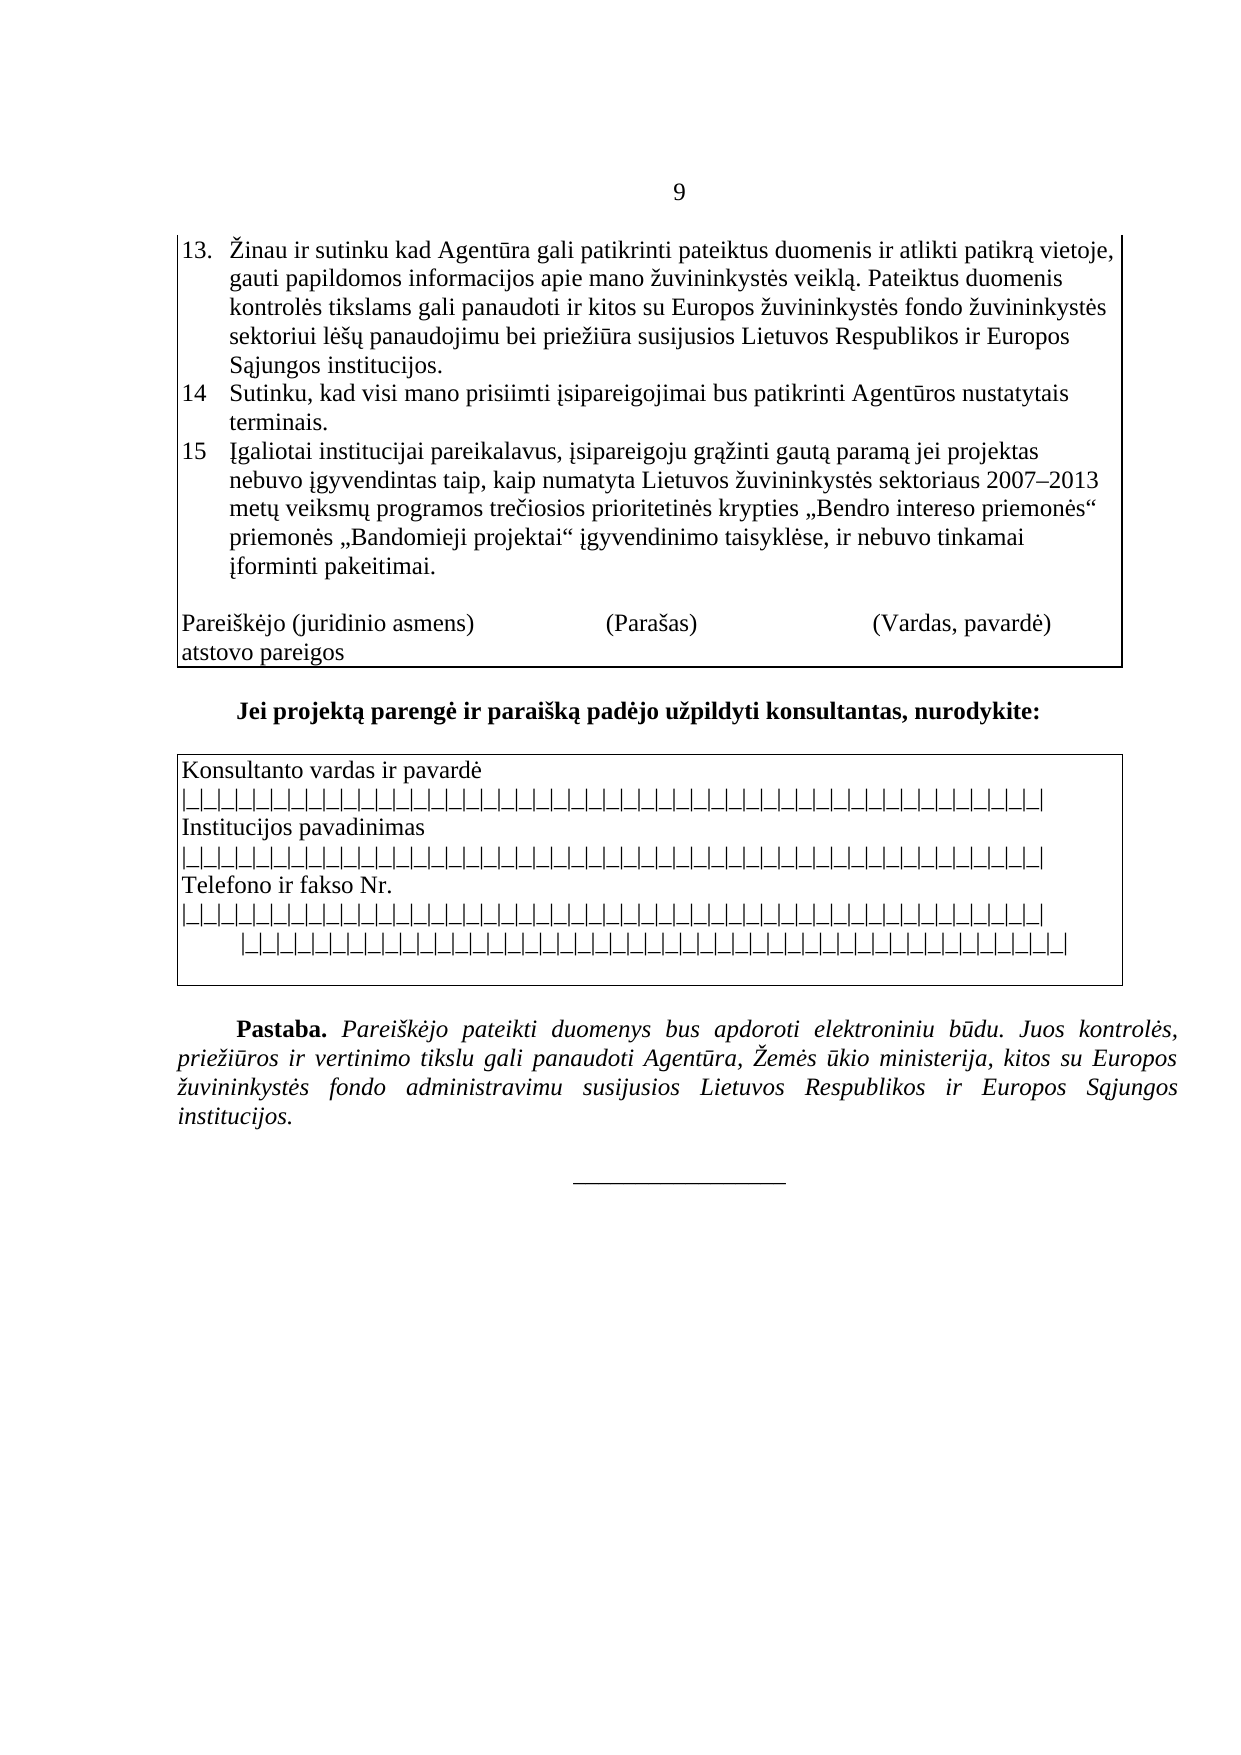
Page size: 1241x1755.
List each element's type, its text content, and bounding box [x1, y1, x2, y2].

table_cell atstovo pareigos [178, 637, 1121, 666]
text _________________ [177, 1158, 1181, 1187]
text Pastaba. Pareiškėjo pateikti duomenys bus apdoroti elektroniniu būdu. Juos kontrolės, priežiūros ir vertinimo tikslu gali panaudoti Agentūra, Žemės ūkio ministerija, kitos su Europos žuvininkystės fondo administravimu susijusios Lietuvos Respublikos ir Europos Sąjungos institucijos. [177, 1014, 1181, 1129]
table_cell Telefono ir fakso Nr. |_|_|_|_|_|_|_|_|_|_|_|_|_|_|_|_|_|_|_|_|_|_|_|_|_|_|_|_|_|_|_|_|_|_|_|_|_|_|_|_|_|_|_|_|_|_|_|_|_| |_|_|_|_|_|_|_|_|_|_|_|_|_|_|_|_|_|_|_|_|_|_|_|_|_|_|_|_|_|_|_|_|_|_|_|_|_|_|_|_|_|_|_|_|_|_|_| [178, 870, 1122, 985]
table_cell Žinau ir sutinku kad Agentūra gali patikrinti pateiktus duomenis ir atlikti patikrą vietoje, gauti papildomos informacijos apie mano žuvininkystės veiklą. Pateiktus duomenis kontrolės tikslams gali panaudoti ir kitos su Europos žuvininkystės fondo žuvininkystės sektoriui lėšų panaudojimu bei priežiūra susijusios Lietuvos Respublikos ir Europos Sąjungos institucijos. [225, 235, 1121, 378]
table_cell Pareiškėjo (juridinio asmens) (Parašas) (Vardas, pavardė) [178, 609, 1121, 637]
table_cell 13. [178, 235, 225, 378]
table_cell Įgaliotai institucijai pareikalavus, įsipareigoju grąžinti gautą paramą jei projektas nebuvo įgyvendintas taip, kaip numatyta Lietuvos žuvininkystės sektoriaus 2007–2013 metų veiksmų programos trečiosios prioritetinės krypties „Bendro intereso priemonės“ priemonės „Bandomieji projektai“ įgyvendinimo taisyklėse, ir nebuvo tinkamai įforminti pakeitimai. [225, 436, 1121, 608]
table_header Konsultanto vardas ir pavardė |_|_|_|_|_|_|_|_|_|_|_|_|_|_|_|_|_|_|_|_|_|_|_|_|_|_|_|_|_|_|_|_|_|_|_|_|_|_|_|_|_|_|_|_|_|_|_|_|_| [178, 755, 1122, 812]
text Jei projektą parengė ir paraišką padėjo užpildyti konsultantas, nurodykite: [177, 696, 1181, 725]
table_cell 14 [178, 379, 225, 436]
table_cell Sutinku, kad visi mano prisiimti įsipareigojimai bus patikrinti Agentūros nustatytais terminais. [225, 379, 1121, 436]
table_cell Institucijos pavadinimas |_|_|_|_|_|_|_|_|_|_|_|_|_|_|_|_|_|_|_|_|_|_|_|_|_|_|_|_|_|_|_|_|_|_|_|_|_|_|_|_|_|_|_|_|_|_|_|_|_| [178, 812, 1122, 870]
table_cell 15 [178, 436, 225, 608]
